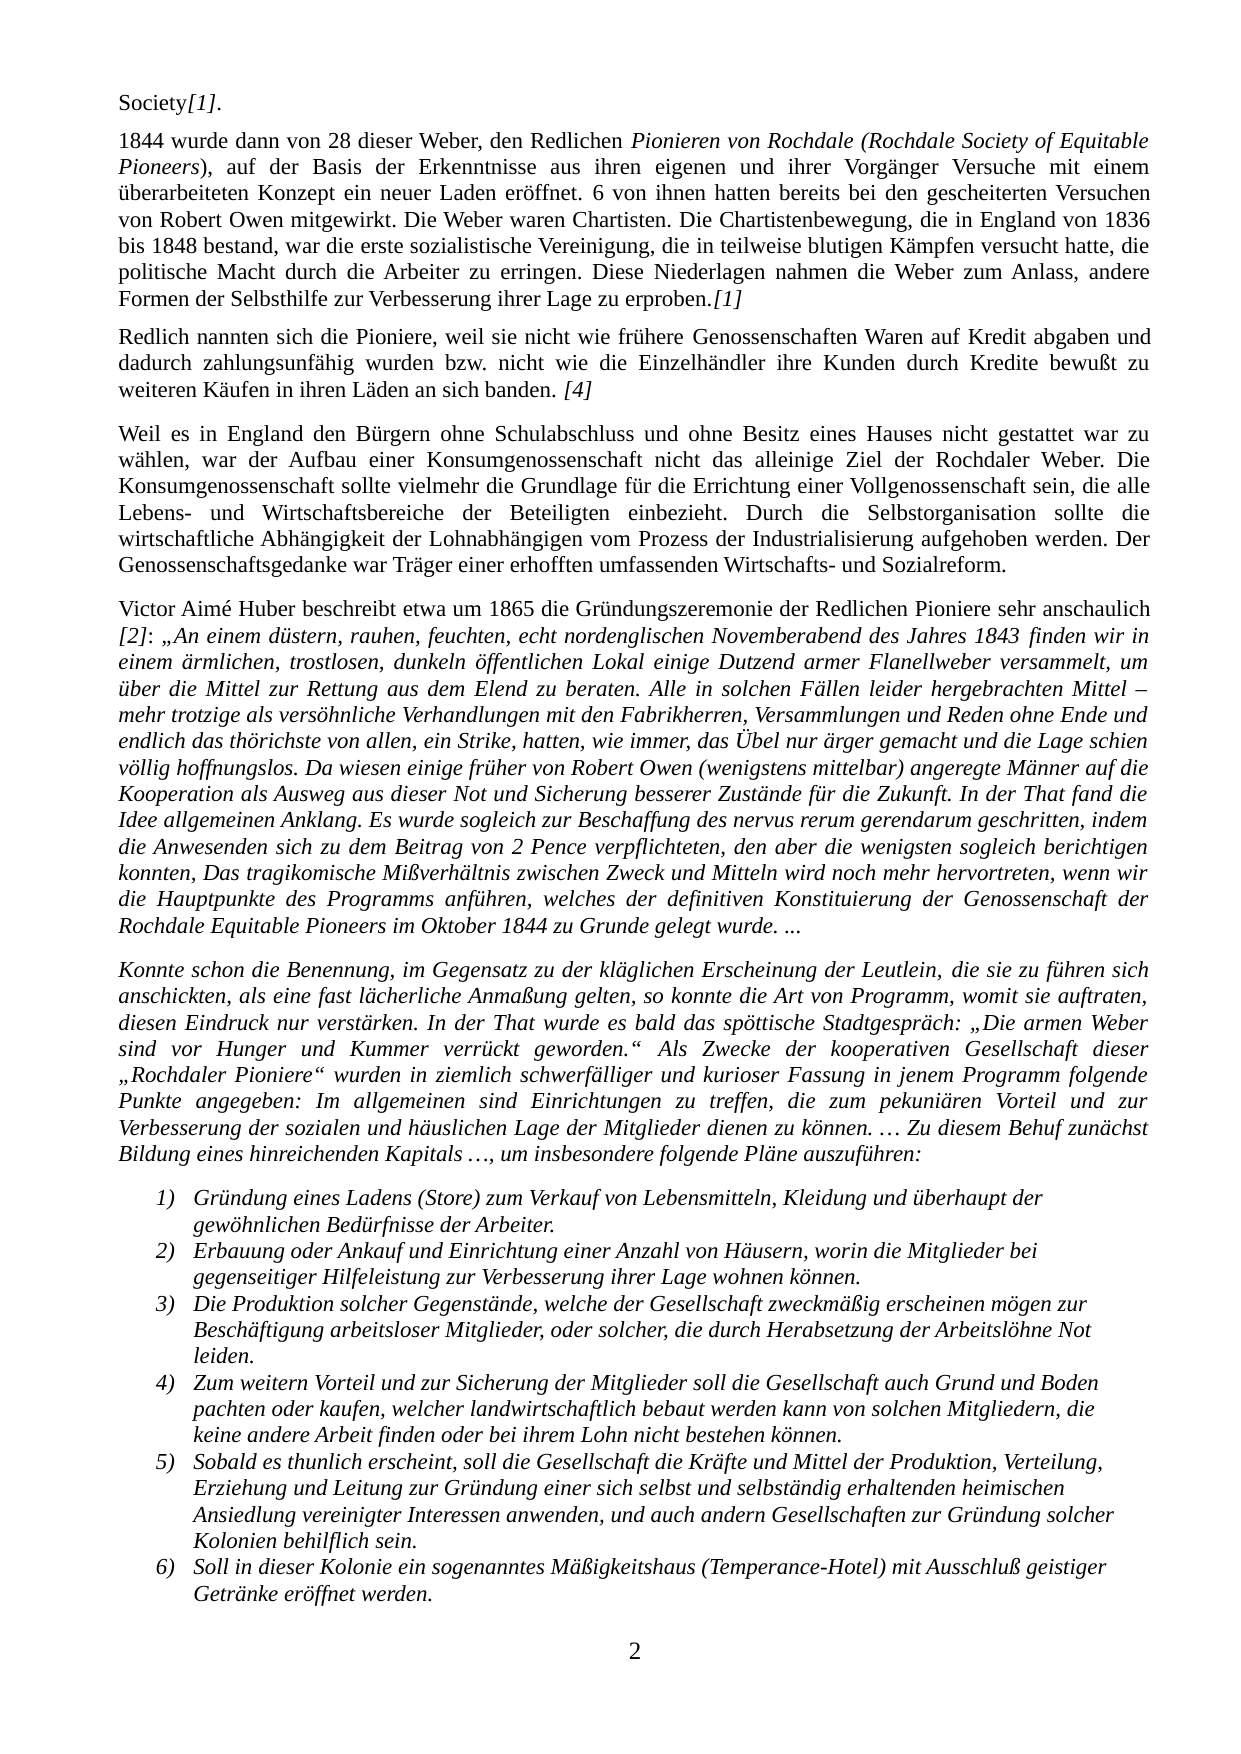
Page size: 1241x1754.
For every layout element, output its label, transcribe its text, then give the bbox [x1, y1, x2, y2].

list Erbauung oder Ankauf und Einrichtung einer Anzahl von Häusern, worin die Mitglieder bei gegenseitiger Hilfeleistung zur Verbesserung ihrer Lage wohnen können. [156, 1237, 1152, 1290]
list Die Produktion solcher Gegenstände, welche der Gesellschaft zweckmäßig erscheinen mögen zur Beschäftigung arbeitsloser Mitglieder, oder solcher, die durch Herabsetzung der Arbeitslöhne Not leiden. [156, 1290, 1152, 1369]
text Weil es in England den Bürgern ohne Schulabschluss und ohne Besitz eines Hauses nicht gestattet war zu wählen, war der Aufbau einer Konsumgenossenschaft nicht das alleinige Ziel der Rochdaler Weber. Die Konsumgenossenschaft sollte vielmehr die Grundlage für die Errichtung einer Vollgenossenschaft sein, die alle Lebens- und Wirtschaftsbereiche der Beteiligten einbezieht. Durch die Selbstorganisation sollte die wirtschaftliche Abhängigkeit der Lohnabhängigen vom Prozess der Industrialisierung aufgehoben werden. Der Genossenschaftsgedanke war Träger einer erhofften umfassenden Wirtschafts- und Sozialreform. [118, 420, 1152, 578]
text Konnte schon die Benennung, im Gegensatz zu der kläglichen Erscheinung der Leutlein, die sie zu führen sich anschickten, als eine fast lächerliche Anmaßung gelten, so konnte die Art von Programm, womit sie auftraten, diesen Eindruck nur verstärken. In der That wurde es bald das spöttische Stadtgespräch: „Die armen Weber sind vor Hunger und Kummer verrückt geworden.“ Als Zwecke der kooperativen Gesellschaft dieser „Rochdaler Pioniere“ wurden in ziemlich schwerfälliger und kurioser Fassung in jenem Programm folgende Punkte angegeben: Im allgemeinen sind Einrichtungen zu treffen, die zum pekuniären Vorteil und zur Verbesserung der sozialen und häuslichen Lage der Mitglieder dienen zu können. … Zu diesem Behuf zunächst Bildung eines hinreichenden Kapitals …, um insbesondere folgende Pläne auszuführen: [118, 956, 1152, 1167]
text Redlich nannten sich die Pioniere, weil sie nicht wie frühere Genossenschaften Waren auf Kredit abgaben und dadurch zahlungsunfähig wurden bzw. nicht wie die Einzelhändler ihre Kunden durch Kredite bewußt zu weiteren Käufen in ihren Läden an sich banden. [4] [118, 323, 1152, 402]
list Soll in dieser Kolonie ein sogenanntes Mäßigkeitshaus (Temperance-Hotel) mit Ausschluß geistiger Getränke eröffnet werden. [156, 1553, 1152, 1606]
list Sobald es thunlich erscheint, soll die Gesellschaft die Kräfte und Mittel der Produktion, Verteilung, Erziehung und Leitung zur Gründung einer sich selbst und selbständig erhaltenden heimischen Ansiedlung vereinigter Interessen anwenden, und auch andern Gesellschaften zur Gründung solcher Kolonien behilflich sein. [156, 1448, 1152, 1553]
text Victor Aimé Huber beschreibt etwa um 1865 die Gründungszeremonie der Redlichen Pioniere sehr anschaulich [2]: „An einem düstern, rauhen, feuchten, echt nordenglischen Novemberabend des Jahres 1843 finden wir in einem ärmlichen, trostlosen, dunkeln öffentlichen Lokal einige Dutzend armer Flanellweber versammelt, um über die Mittel zur Rettung aus dem Elend zu beraten. Alle in solchen Fällen leider hergebrachten Mittel – mehr trotzige als versöhnliche Verhandlungen mit den Fabrikherren, Versammlungen und Reden ohne Ende und endlich das thörichste von allen, ein Strike, hatten, wie immer, das Übel nur ärger gemacht und die Lage schien völlig hoffnungslos. Da wiesen einige früher von Robert Owen (wenigstens mittelbar) angeregte Männer auf die Kooperation als Ausweg aus dieser Not und Sicherung besserer Zustände für die Zukunft. In der That fand die Idee allgemeinen Anklang. Es wurde sogleich zur Beschaffung des nervus rerum gerendarum geschritten, indem die Anwesenden sich zu dem Beitrag von 2 Pence verpflichteten, den aber die wenigsten sogleich berichtigen konnten, Das tragikomische Mißverhältnis zwischen Zweck und Mitteln wird noch mehr hervortreten, wenn wir die Hauptpunkte des Programms anführen, welches der definitiven Konstituierung der Genossenschaft der Rochdale Equitable Pioneers im Oktober 1844 zu Grunde gelegt wurde. ... [118, 596, 1152, 938]
text 1844 wurde dann von 28 dieser Weber, den Redlichen Pionieren von Rochdale (Rochdale Society of Equitable Pioneers), auf der Basis der Erkenntnisse aus ihren eigenen und ihrer Vorgänger Versuche mit einem überarbeiteten Konzept ein neuer Laden eröffnet. 6 von ihnen hatten bereits bei den gescheiterten Versuchen von Robert Owen mitgewirkt. Die Weber waren Chartisten. Die Chartistenbewegung, die in England von 1836 bis 1848 bestand, war die erste sozialistische Vereinigung, die in teilweise blutigen Kämpfen versucht hatte, die politische Macht durch die Arbeiter zu erringen. Diese Niederlagen nahmen die Weber zum Anlass, andere Formen der Selbsthilfe zur Verbesserung ihrer Lage zu erproben.[1] [118, 127, 1152, 311]
list Zum weitern Vorteil und zur Sicherung der Mitglieder soll die Gesellschaft auch Grund und Boden pachten oder kaufen, welcher landwirtschaftlich bebaut werden kann von solchen Mitgliedern, die keine andere Arbeit finden oder bei ihrem Lohn nicht bestehen können. [156, 1369, 1152, 1448]
text Society[1]. [118, 88, 1152, 115]
list Gründung eines Ladens (Store) zum Verkauf von Lebensmitteln, Kleidung und überhaupt der gewöhnlichen Bedürfnisse der Arbeiter. [156, 1184, 1152, 1237]
